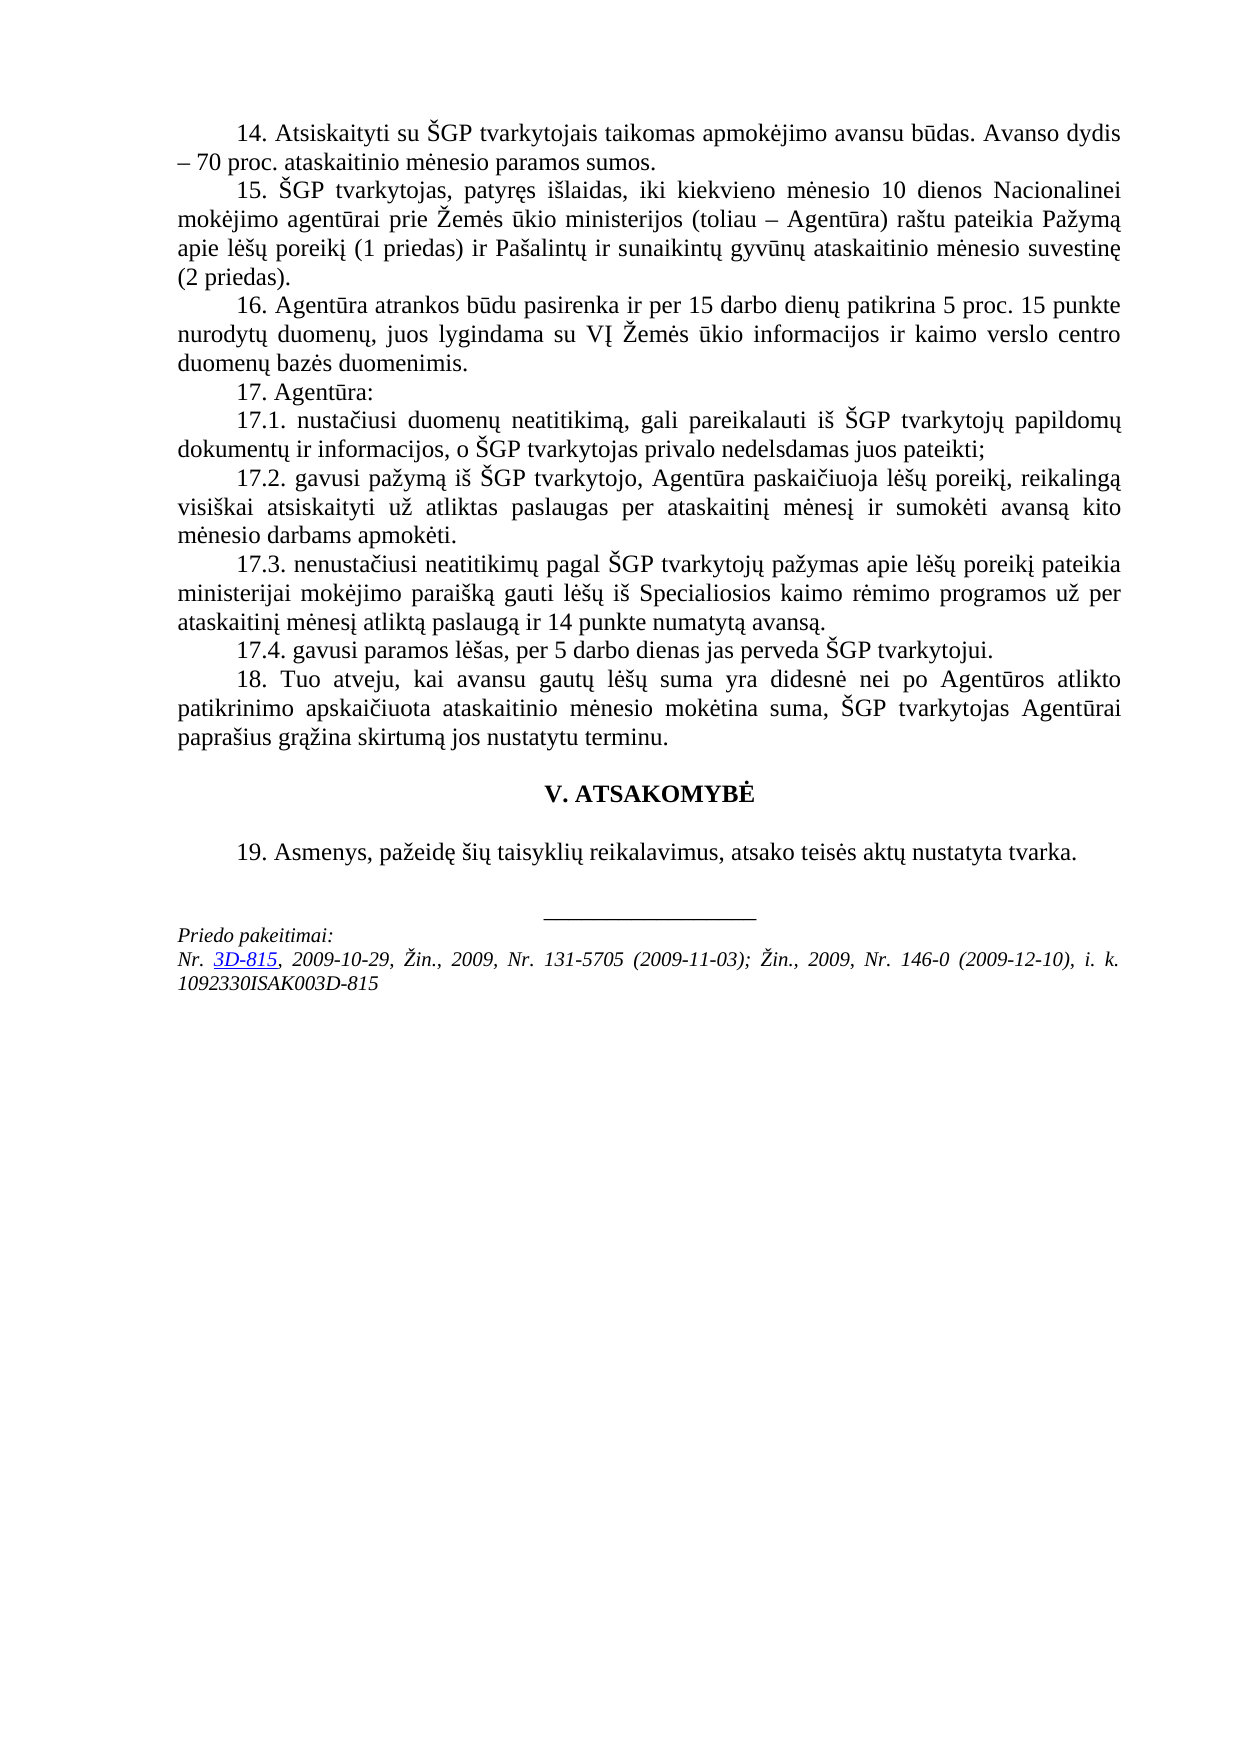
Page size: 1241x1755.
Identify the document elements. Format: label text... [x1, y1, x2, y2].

text 17.3. nenustačiusi neatitikimų pagal ŠGP tvarkytojų pažymas apie lėšų poreikį pateikia ministerijai mokėjimo paraišką gauti lėšų iš Specialiosios kaimo rėmimo programos už per ataskaitinį mėnesį atliktą paslaugą ir 14 punkte numatytą avansą. [177, 549, 1122, 636]
text 14. Atsiskaityti su ŠGP tvarkytojais taikomas apmokėjimo avansu būdas. Avanso dydis – 70 proc. ataskaitinio mėnesio paramos sumos. [177, 118, 1122, 176]
text 19. Asmenys, pažeidę šių taisyklių reikalavimus, atsako teisės aktų nustatyta tvarka. [177, 837, 1122, 866]
text 17.1. nustačiusi duomenų neatitikimą, gali pareikalauti iš ŠGP tvarkytojų papildomų dokumentų ir informacijos, o ŠGP tvarkytojas privalo nedelsdamas juos pateikti; [177, 406, 1122, 463]
text 16. Agentūra atrankos būdu pasirenka ir per 15 darbo dienų patikrina 5 proc. 15 punkte nurodytų duomenų, juos lygindama su VĮ Žemės ūkio informacijos ir kaimo verslo centro duomenų bazės duomenimis. [177, 291, 1122, 377]
text 17.2. gavusi pažymą iš ŠGP tvarkytojo, Agentūra paskaičiuoja lėšų poreikį, reikalingą visiškai atsiskaityti už atliktas paslaugas per ataskaitinį mėnesį ir sumokėti avansą kito mėnesio darbams apmokėti. [177, 463, 1122, 549]
text Priedo pakeitimai: [177, 923, 1122, 947]
text 17. Agentūra: [177, 377, 1122, 406]
text _________________ [177, 894, 1122, 923]
text 15. ŠGP tvarkytojas, patyręs išlaidas, iki kiekvieno mėnesio 10 dienos Nacionalinei mokėjimo agentūrai prie Žemės ūkio ministerijos (toliau – Agentūra) raštu pateikia Pažymą apie lėšų poreikį (1 priedas) ir Pašalintų ir sunaikintų gyvūnų ataskaitinio mėnesio suvestinę (2 priedas). [177, 176, 1122, 291]
text 18. Tuo atveju, kai avansu gautų lėšų suma yra didesnė nei po Agentūros atlikto patikrinimo apskaičiuota ataskaitinio mėnesio mokėtina suma, ŠGP tvarkytojas Agentūrai paprašius grąžina skirtumą jos nustatytu terminu. [177, 664, 1122, 751]
text 17.4. gavusi paramos lėšas, per 5 darbo dienas jas perveda ŠGP tvarkytojui. [177, 636, 1122, 664]
text V. ATSAKOMYBĖ [177, 779, 1122, 808]
text Nr. 3D-815, 2009-10-29, Žin., 2009, Nr. 131-5705 (2009-11-03); Žin., 2009, Nr. 146-0 (2009-12-10), i. k. 1092330ISAK003D-815 [177, 947, 1122, 995]
